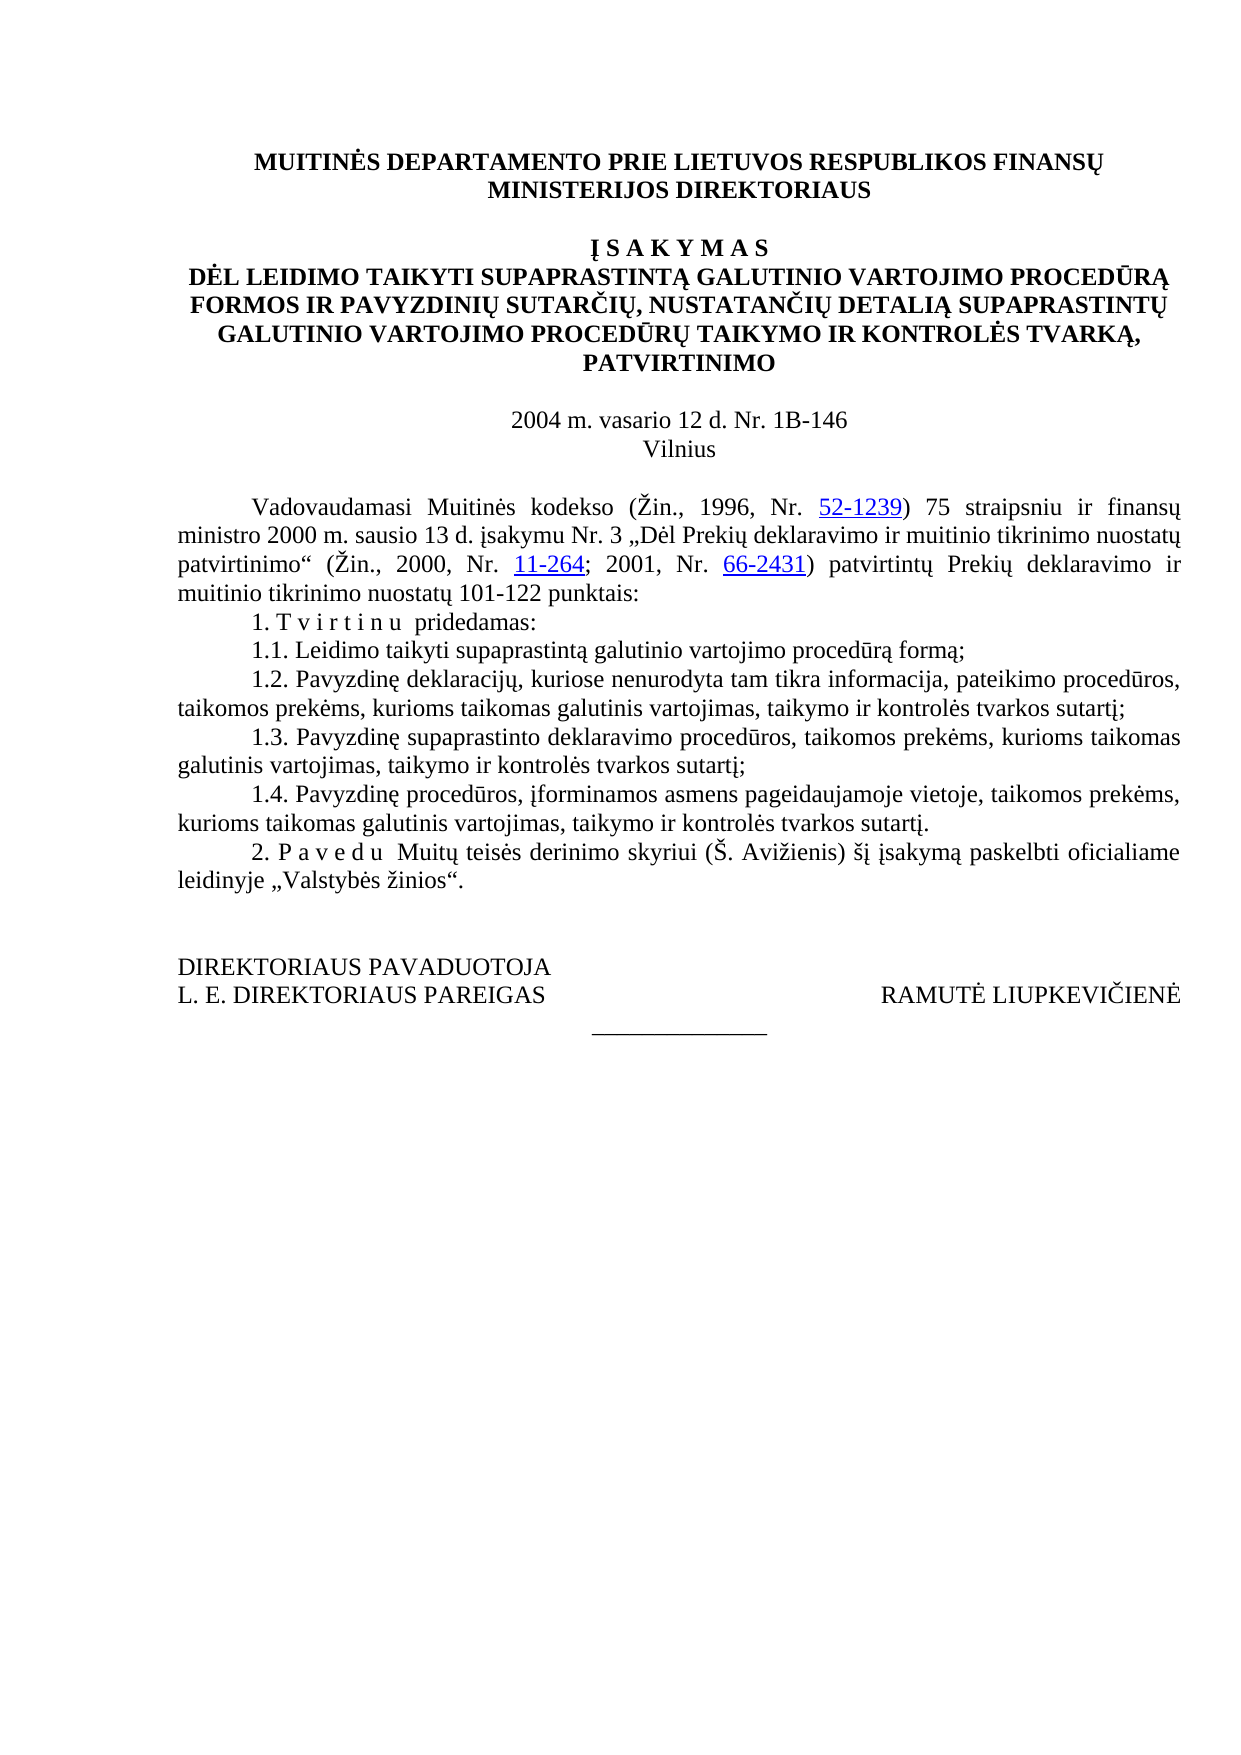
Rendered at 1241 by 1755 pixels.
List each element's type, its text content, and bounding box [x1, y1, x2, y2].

text Vilnius [177, 434, 1181, 463]
text 1.3. Pavyzdinę supaprastinto deklaravimo procedūros, taikomos prekėms, kurioms taikomas galutinis vartojimas, taikymo ir kontrolės tvarkos sutartį; [177, 722, 1181, 779]
text Vadovaudamasi Muitinės kodekso (Žin., 1996, Nr. 52-1239) 75 straipsniu ir finansų ministro 2000 m. sausio 13 d. įsakymu Nr. 3 „Dėl Prekių deklaravimo ir muitinio tikrinimo nuostatų patvirtinimo“ (Žin., 2000, Nr. 11-264; 2001, Nr. 66-2431) patvirtintų Prekių deklaravimo ir muitinio tikrinimo nuostatų 101-122 punktais: [177, 492, 1181, 607]
text 1.2. Pavyzdinę deklaracijų, kuriose nenurodyta tam tikra informacija, pateikimo procedūros, taikomos prekėms, kurioms taikomas galutinis vartojimas, taikymo ir kontrolės tvarkos sutartį; [177, 664, 1181, 722]
text MUITINĖS DEPARTAMENTO PRIE LIETUVOS RESPUBLIKOS FINANSŲ MINISTERIJOS DIREKTORIAUS [177, 147, 1181, 204]
text Į S A K Y M A S [177, 233, 1181, 262]
text 2004 m. vasario 12 d. Nr. 1B-146 [177, 406, 1181, 434]
text 1.Tvirtinu pridedamas: [177, 607, 1181, 636]
text DIREKTORIAUS PAVADUOTOJA [177, 952, 1181, 981]
text DĖL LEIDIMO TAIKYTI SUPAPRASTINTĄ GALUTINIO VARTOJIMO PROCEDŪRĄ FORMOS IR PAVYZDINIŲ SUTARČIŲ, NUSTATANČIŲ DETALIĄ SUPAPRASTINTŲ GALUTINIO VARTOJIMO PROCEDŪRŲ TAIKYMO IR KONTROLĖS TVARKĄ, PATVIRTINIMO [177, 262, 1181, 377]
text 1.1. Leidimo taikyti supaprastintą galutinio vartojimo procedūrą formą; [177, 636, 1181, 664]
text ______________ [177, 1009, 1181, 1038]
text 2. Pavedu Muitų teisės derinimo skyriui (Š. Avižienis) šį įsakymą paskelbti oficialiame leidinyje „Valstybės žinios“. [177, 837, 1181, 894]
text 1.4. Pavyzdinę procedūros, įforminamos asmens pageidaujamoje vietoje, taikomos prekėms, kurioms taikomas galutinis vartojimas, taikymo ir kontrolės tvarkos sutartį. [177, 779, 1181, 837]
text L. E. DIREKTORIAUS PAREIGAS RAMUTĖ LIUPKEVIČIENĖ [177, 981, 1181, 1009]
